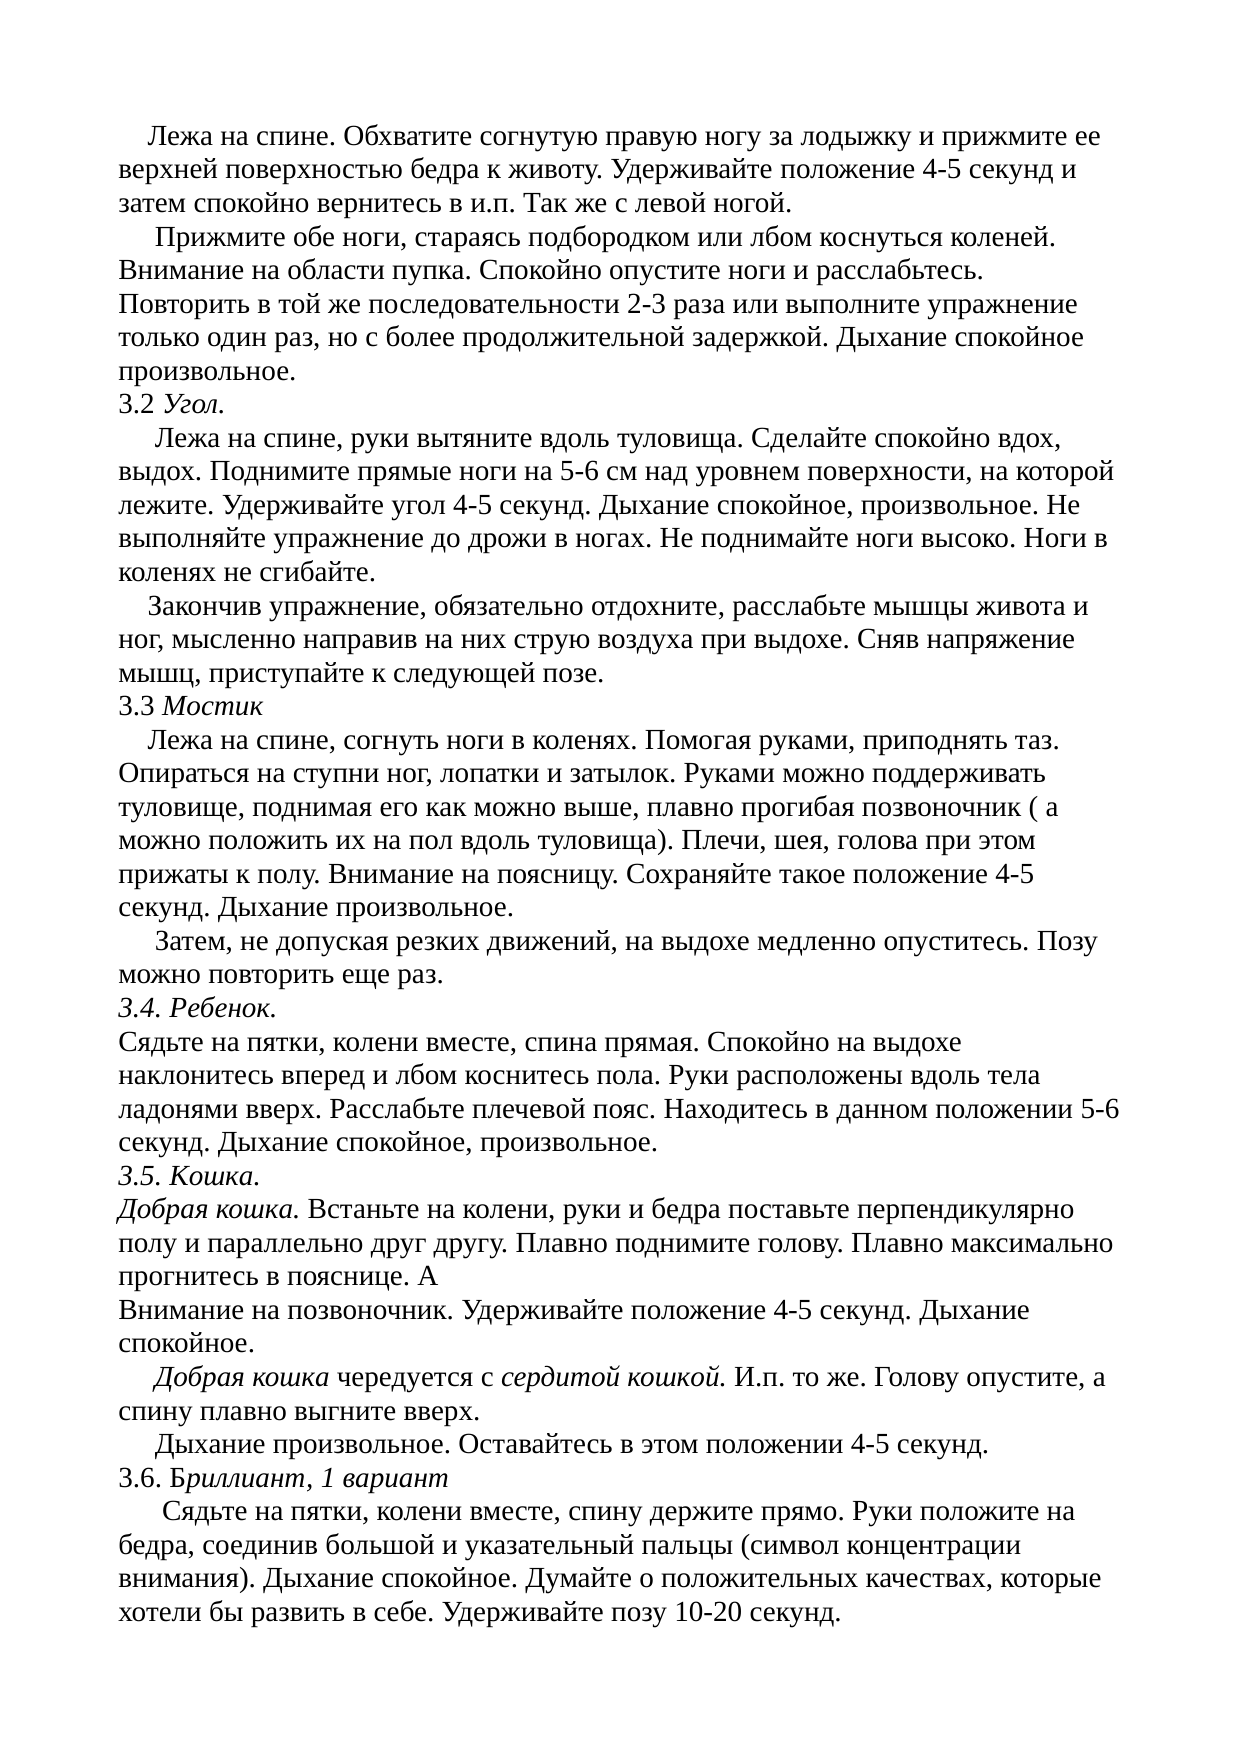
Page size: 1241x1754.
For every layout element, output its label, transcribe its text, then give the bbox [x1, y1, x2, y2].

text Сядьте на пятки, колени вместе, спину держите прямо. Руки положите на бедра, соединив большой и указательный пальцы (символ концентрации внимания). Дыхание спокойное. Думайте о положительных качествах, которые хотели бы развить в себе. Удерживайте позу 10-20 секунд. [118, 1493, 1122, 1627]
text Дыхание произвольное. Оставайтесь в этом положении 4-5 секунд. [118, 1426, 1122, 1460]
text Внимание на позвоночник. Удерживайте положение 4-5 секунд. Дыхание спокойное. [118, 1292, 1122, 1359]
text 3.4. Ребенок. [118, 990, 1122, 1024]
text 3.3 Мостик [118, 688, 1122, 722]
text 3.5. Кошка. [118, 1158, 1122, 1191]
text Добрая кошка. Встаньте на колени, руки и бедра поставьте перпендикулярно полу и параллельно друг другу. Плавно поднимите голову. Плавно максимально прогнитесь в пояснице. А [118, 1191, 1122, 1292]
text Добрая кошка чередуется с сердитой кошкой. И.п. то же. Голову опустите, а спину плавно выгните вверх. [118, 1359, 1122, 1426]
text Лежа на спине, руки вытяните вдоль туловища. Сделайте спокойно вдох, выдох. Поднимите прямые ноги на 5-6 см над уровнем поверхности, на которой лежите. Удерживайте угол 4-5 секунд. Дыхание спокойное, произвольное. Не выполняйте упражнение до дрожи в ногах. Не поднимайте ноги высоко. Ноги в коленях не сгибайте. [118, 420, 1122, 588]
text 3.2 Угол. [118, 386, 1122, 420]
text Закончив упражнение, обязательно отдохните, расслабьте мышцы живота и ног, мысленно направив на них струю воздуха при выдохе. Сняв напряжение мышц, приступайте к следующей позе. [118, 588, 1122, 688]
text Лежа на спине. Обхватите согнутую правую ногу за лодыжку и прижмите ее верхней поверхностью бедра к животу. Удерживайте положение 4-5 секунд и затем спокойно вернитесь в и.п. Так же с левой ногой. [118, 118, 1122, 219]
text Сядьте на пятки, колени вместе, спина прямая. Спокойно на выдохе наклонитесь вперед и лбом коснитесь пола. Руки расположены вдоль тела ладонями вверх. Расслабьте плечевой пояс. Находитесь в данном положении 5-6 секунд. Дыхание спокойное, произвольное. [118, 1024, 1122, 1158]
text Лежа на спине, согнуть ноги в коленях. Помогая руками, приподнять таз. Опираться на ступни ног, лопатки и затылок. Руками можно поддерживать туловище, поднимая его как можно выше, плавно прогибая позвоночник ( а можно положить их на пол вдоль туловища). Плечи, шея, голова при этом прижаты к полу. Внимание на поясницу. Сохраняйте такое положение 4-5 секунд. Дыхание произвольное. [118, 722, 1122, 923]
text Прижмите обе ноги, стараясь подбородком или лбом коснуться коленей. Внимание на области пупка. Спокойно опустите ноги и расслабьтесь. Повторить в той же последовательности 2-3 раза или выполните упражнение только один раз, но с более продолжительной задержкой. Дыхание спокойное произвольное. [118, 219, 1122, 386]
text 3.6. Бриллиант, 1 вариант [118, 1460, 1122, 1493]
text Затем, не допуская резких движений, на выдохе медленно опуститесь. Позу можно повторить еще раз. [118, 923, 1122, 990]
